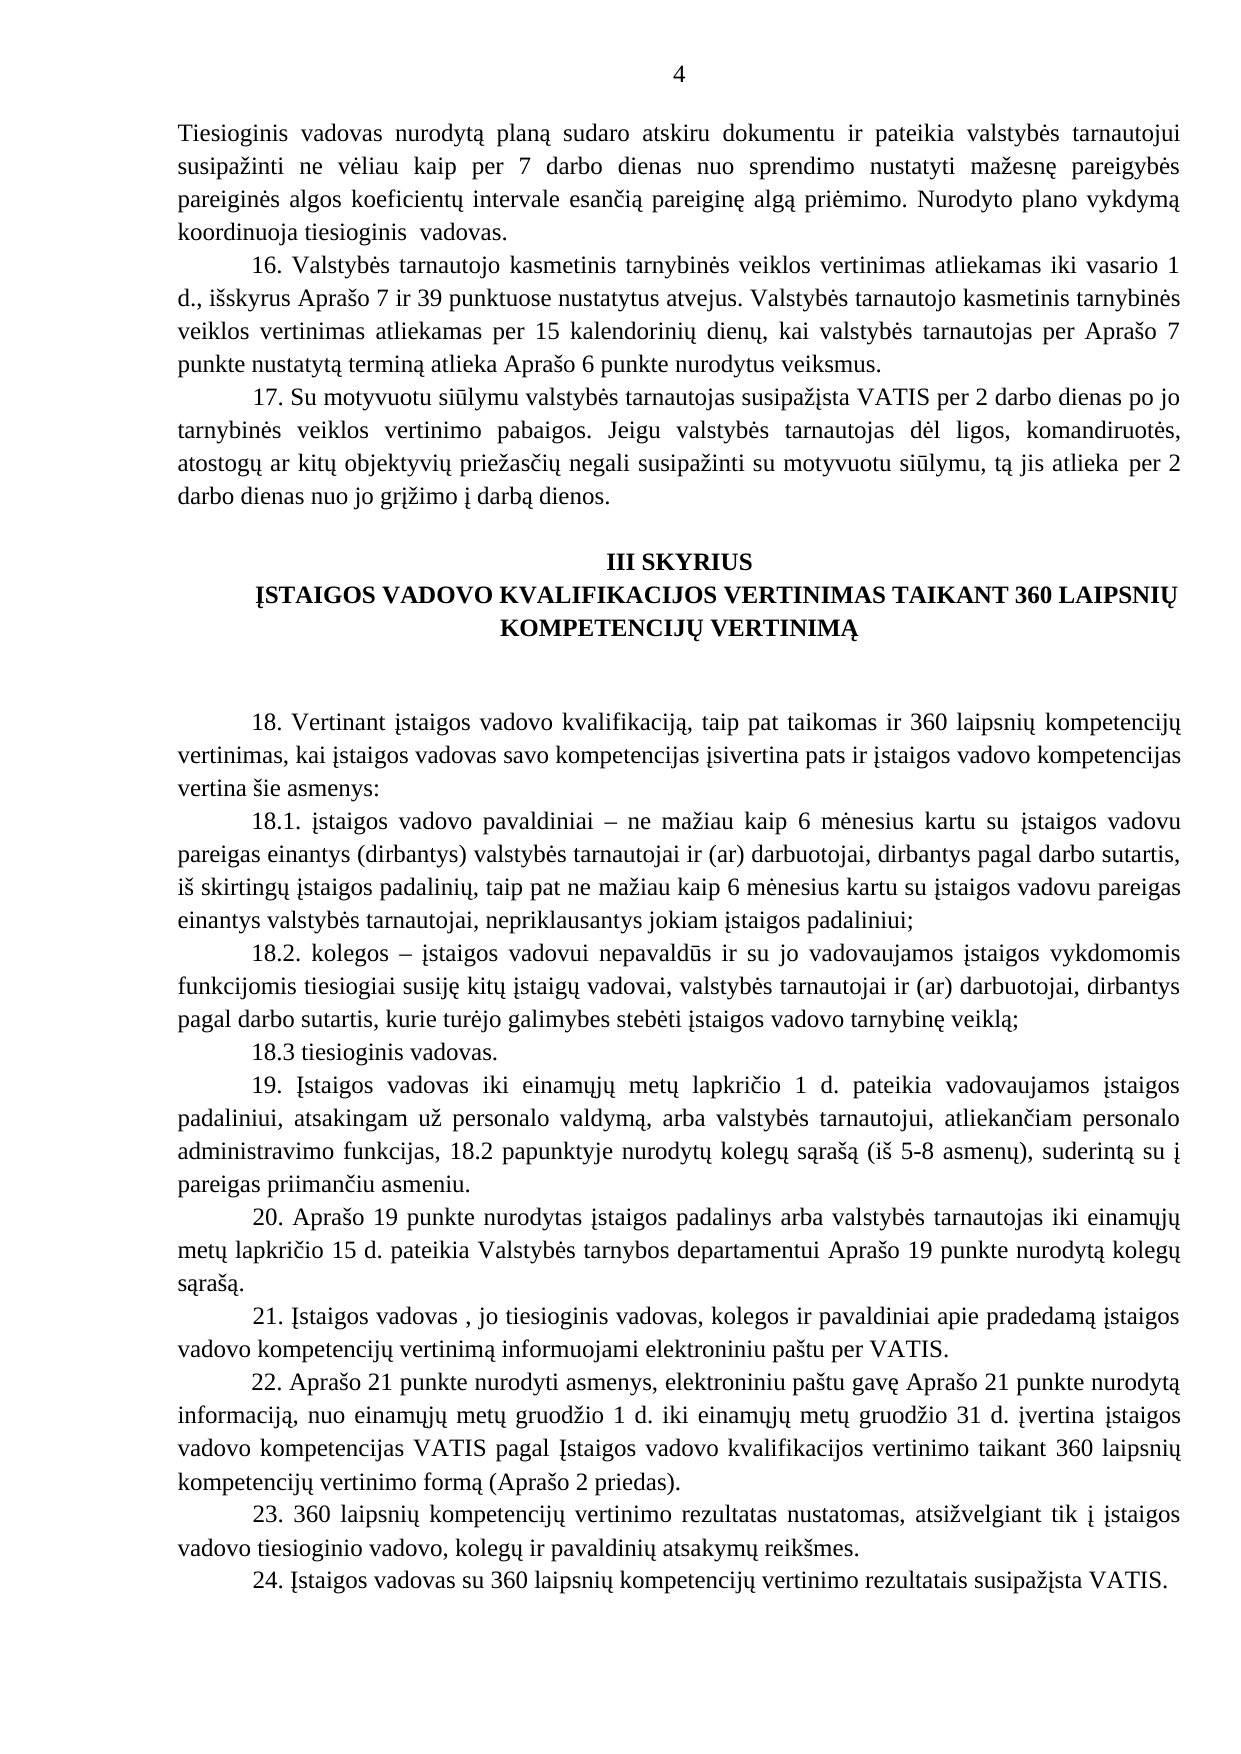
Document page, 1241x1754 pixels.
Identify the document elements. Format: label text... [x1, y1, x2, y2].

text 22. Aprašo 21 punkte nurodyti asmenys, elektroniniu paštu gavę Aprašo 21 punkte nurodytą informaciją, nuo einamųjų metų gruodžio 1 d. iki einamųjų metų gruodžio 31 d. įvertina įstaigos vadovo kompetencijas VATIS pagal Įstaigos vadovo kvalifikacijos vertinimo taikant 360 laipsnių kompetencijų vertinimo formą (Aprašo 2 priedas). [177, 1367, 1181, 1495]
text 18. Vertinant įstaigos vadovo kvalifikaciją, taip pat taikomas ir 360 laipsnių kompetencijų vertinimas, kai įstaigos vadovas savo kompetencijas įsivertina pats ir įstaigos vadovo kompetencijas vertina šie asmenys: [177, 707, 1181, 802]
text 20. Aprašo 19 punkte nurodytas įstaigos padalinys arba valstybės tarnautojas iki einamųjų metų lapkričio 15 d. pateikia Valstybės tarnybos departamentui Aprašo 19 punkte nurodytą kolegų sąrašą. [177, 1202, 1181, 1297]
text 21. Įstaigos vadovas , jo tiesioginis vadovas, kolegos ir pavaldiniai apie pradedamą įstaigos vadovo kompetencijų vertinimą informuojami elektroniniu paštu per VATIS. [177, 1301, 1181, 1363]
text ĮSTAIGOS VADOVO KVALIFIKACIJOS VERTINIMAS TAIKANT 360 LAIPSNIŲ KOMPETENCIJŲ VERTINIMĄ [177, 580, 1181, 642]
text Tiesioginis vadovas nurodytą planą sudaro atskiru dokumentu ir pateikia valstybės tarnautojui susipažinti ne vėliau kaip per 7 darbo dienas nuo sprendimo nustatyti mažesnę pareigybės pareiginės algos koeficientų intervale esančią pareiginę algą priėmimo. Nurodyto plano vykdymą koordinuoja tiesioginis vadovas. [177, 118, 1181, 246]
text 18.1. įstaigos vadovo pavaldiniai – ne mažiau kaip 6 mėnesius kartu su įstaigos vadovu pareigas einantys (dirbantys) valstybės tarnautojai ir (ar) darbuotojai, dirbantys pagal darbo sutartis, iš skirtingų įstaigos padalinių, taip pat ne mažiau kaip 6 mėnesius kartu su įstaigos vadovu pareigas einantys valstybės tarnautojai, nepriklausantys jokiam įstaigos padaliniui; [177, 806, 1181, 934]
text 24. Įstaigos vadovas su 360 laipsnių kompetencijų vertinimo rezultatais susipažįsta VATIS. [177, 1566, 1181, 1594]
text 18.2. kolegos – įstaigos vadovui nepavaldūs ir su jo vadovaujamos įstaigos vykdomomis funkcijomis tiesiogiai susiję kitų įstaigų vadovai, valstybės tarnautojai ir (ar) darbuotojai, dirbantys pagal darbo sutartis, kurie turėjo galimybes stebėti įstaigos vadovo tarnybinę veiklą; [177, 938, 1181, 1033]
text 18.3 tiesioginis vadovas. [177, 1037, 1181, 1066]
text 23. 360 laipsnių kompetencijų vertinimo rezultatas nustatomas, atsižvelgiant tik į įstaigos vadovo tiesioginio vadovo, kolegų ir pavaldinių atsakymų reikšmes. [177, 1499, 1181, 1561]
text 16. Valstybės tarnautojo kasmetinis tarnybinės veiklos vertinimas atliekamas iki vasario 1 d., išskyrus Aprašo 7 ir 39 punktuose nustatytus atvejus. Valstybės tarnautojo kasmetinis tarnybinės veiklos vertinimas atliekamas per 15 kalendorinių dienų, kai valstybės tarnautojas per Aprašo 7 punkte nustatytą terminą atlieka Aprašo 6 punkte nurodytus veiksmus. [177, 250, 1181, 378]
text 17. Su motyvuotu siūlymu valstybės tarnautojas susipažįsta VATIS per 2 darbo dienas po jo tarnybinės veiklos vertinimo pabaigos. Jeigu valstybės tarnautojas dėl ligos, komandiruotės, atostogų ar kitų objektyvių priežasčių negali susipažinti su motyvuotu siūlymu, tą jis atlieka per 2 darbo dienas nuo jo grįžimo į darbą dienos. [177, 382, 1181, 510]
text III SKYRIUS [177, 547, 1181, 576]
text 19. Įstaigos vadovas iki einamųjų metų lapkričio 1 d. pateikia vadovaujamos įstaigos padaliniui, atsakingam už personalo valdymą, arba valstybės tarnautojui, atliekančiam personalo administravimo funkcijas, 18.2 papunktyje nurodytų kolegų sąrašą (iš 5-8 asmenų), suderintą su į pareigas priimančiu asmeniu. [177, 1070, 1181, 1198]
